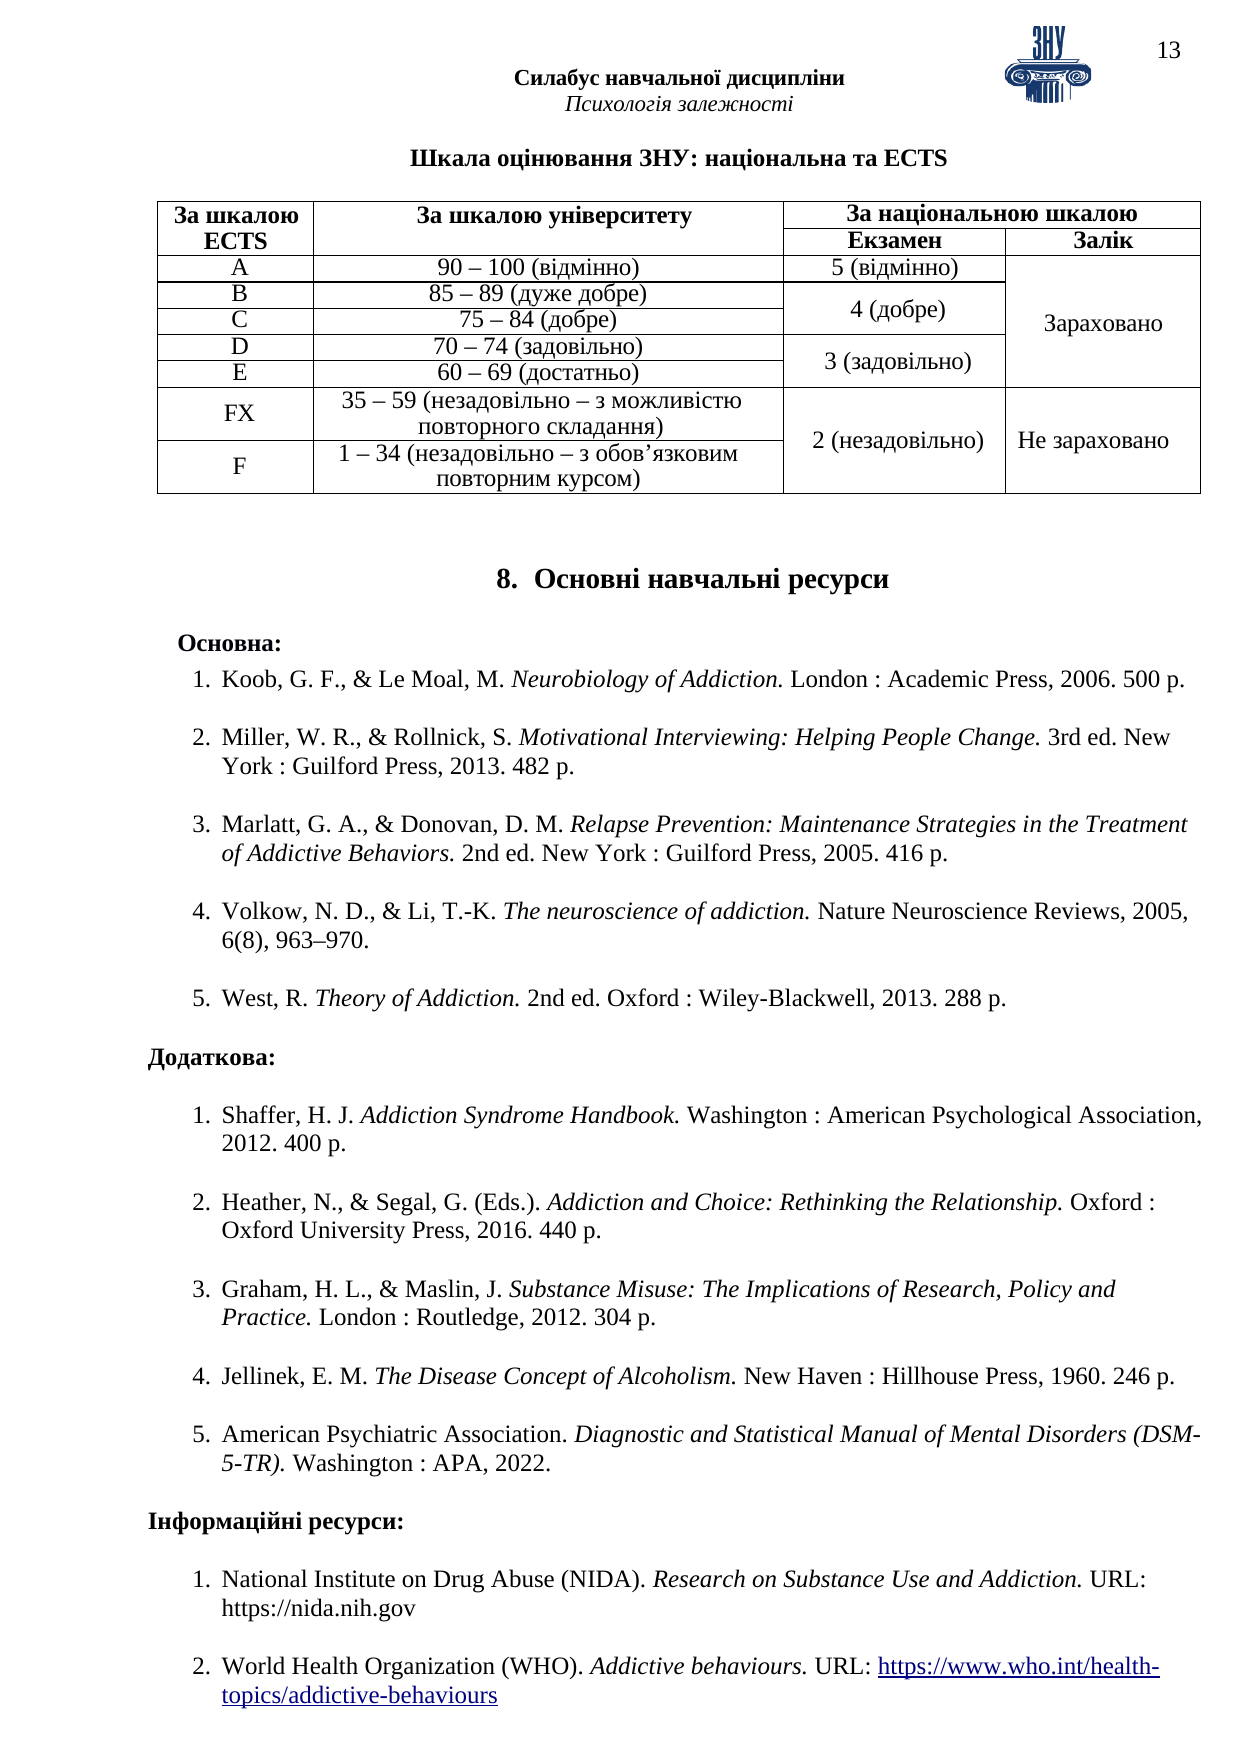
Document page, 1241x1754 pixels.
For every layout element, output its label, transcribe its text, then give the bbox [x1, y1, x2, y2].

list World Health Organization (WHO). Addictive behaviours. URL: https://www.who.int/health-topics/addictive-behaviours [192, 1651, 1211, 1709]
table_header За шкалою ECTS [158, 202, 313, 255]
table_cell 85 – 89 (дуже добре) [314, 283, 783, 307]
list National Institute on Drug Abuse (NIDA). Research on Substance Use and Addiction. URL: https://nida.nih.gov [192, 1564, 1211, 1622]
table_cell D [158, 335, 313, 360]
subtitle Основні навчальні ресурси [496, 561, 1211, 594]
list Volkow, N. D., & Li, T.-K. The neuroscience of addiction. Nature Neuroscience Reviews, 2005, 6(8), 963–970. [192, 896, 1211, 954]
list Heather, N., & Segal, G. (Eds.). Addiction and Choice: Rethinking the Relationship. Oxford : Oxford University Press, 2016. 440 p. [192, 1187, 1211, 1244]
list Marlatt, G. A., & Donovan, D. M. Relapse Prevention: Maintenance Strategies in the Treatment of Addictive Behaviors. 2nd ed. New York : Guilford Press, 2005. 416 p. [192, 809, 1211, 867]
table_cell 75 – 84 (добре) [314, 309, 783, 334]
list American Psychiatric Association. Diagnostic and Statistical Manual of Mental Disorders (DSM-5-TR). Washington : APA, 2022. [192, 1419, 1211, 1476]
table_cell B [158, 283, 313, 307]
list Miller, W. R., & Rollnick, S. Motivational Interviewing: Helping People Change. 3rd ed. New York : Guilford Press, 2013. 482 p. [192, 722, 1211, 780]
table_cell 5 (відмінно) [784, 256, 1005, 281]
table_cell A [158, 256, 313, 281]
table_cell Залік [1006, 229, 1200, 255]
table_cell 3 (задовільно) [784, 335, 1005, 387]
picture [1004, 26, 1092, 103]
table_header За шкалою університету [314, 202, 783, 255]
table_cell Екзамен [784, 229, 1005, 255]
text Додаткова: [148, 1042, 1211, 1070]
list Shaffer, H. J. Addiction Syndrome Handbook. Washington : American Psychological Association, 2012. 400 p. [192, 1100, 1211, 1157]
table_header За національною шкалою [784, 202, 1200, 228]
table_cell Зараховано [1006, 256, 1200, 387]
text Основна: [177, 599, 574, 664]
table_cell FX [158, 388, 313, 440]
table_cell 2 (незадовільно) [784, 388, 1005, 493]
table_cell 60 – 69 (достатньо) [314, 361, 783, 387]
table_cell 35 – 59 (незадовільно – з можливістю повторного складання) [314, 388, 783, 440]
list Graham, H. L., & Maslin, J. Substance Misuse: The Implications of Research, Policy and Practice. London : Routledge, 2012. 304 p. [192, 1274, 1211, 1331]
list West, R. Theory of Addiction. 2nd ed. Oxford : Wiley-Blackwell, 2013. 288 p. [192, 983, 1211, 1012]
table_cell E [158, 361, 313, 387]
text Шкала оцінювання ЗНУ: національна та ECTS [148, 143, 1210, 172]
table_cell F [158, 441, 313, 493]
list Koob, G. F., & Le Moal, M. Neurobiology of Addiction. London : Academic Press, 2006. 500 p. [192, 664, 1211, 693]
table_cell C [158, 309, 313, 334]
table_cell 90 – 100 (відмінно) [314, 256, 783, 281]
table_cell Не зараховано [1006, 388, 1200, 493]
table_cell 70 – 74 (задовільно) [314, 335, 783, 360]
table_cell 4 (добре) [784, 283, 1005, 334]
table_cell 1 – 34 (незадовільно – з обов’язковим повторним курсом) [314, 441, 783, 493]
list Jellinek, E. M. The Disease Concept of Alcoholism. New Haven : Hillhouse Press, 1960. 246 p. [192, 1361, 1211, 1389]
text Інформаційні ресурси: [148, 1506, 1211, 1535]
